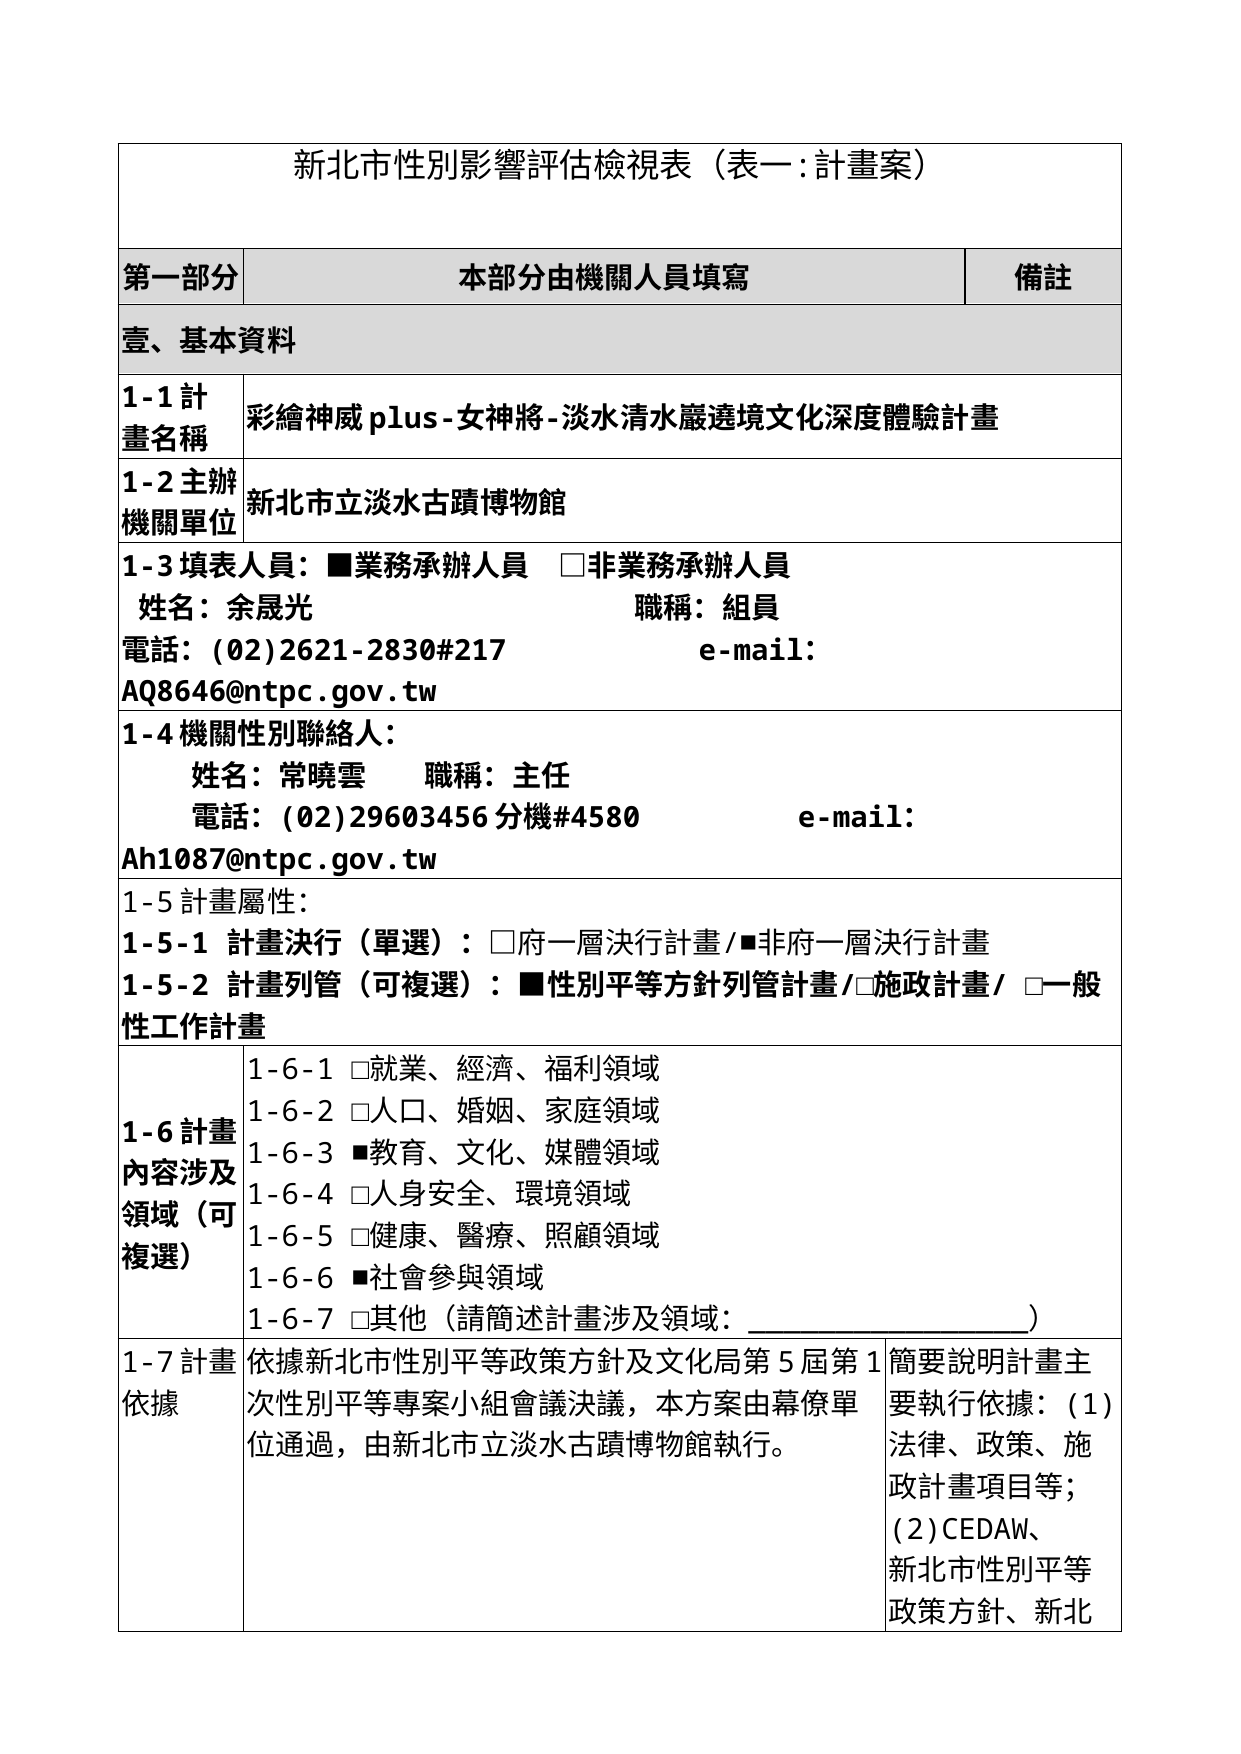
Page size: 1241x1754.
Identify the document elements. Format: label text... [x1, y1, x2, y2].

table_cell 壹、基本資料 [119, 305, 1121, 373]
table_cell 1-1計畫名稱 [119, 375, 243, 458]
table_cell 1-3填表人員：■業務承辦人員 □非業務承辦人員 姓名：余晟光 職稱：組員 電話：(02)2621-2830#217 e-mail：AQ8646@ntpc.gov.tw [119, 543, 1121, 710]
table_cell 本部分由機關人員填寫 [244, 249, 964, 303]
table_cell 1-5計畫屬性： 1-5-1 計畫決行（單選）：□府一層決行計畫/■非府一層決行計畫 1-5-2 計畫列管（可複選）：■性別平等方針列管計畫/□施政計畫/ □一般性工作計畫 [119, 879, 1121, 1045]
table_cell 1-4機關性別聯絡人： 姓名：常曉雲 職稱：主任 電話：(02)29603456分機#4580 e-mail：Ah1087@ntpc.gov.tw [119, 711, 1121, 878]
table_cell 新北市立淡水古蹟博物館 [244, 459, 1121, 542]
table_cell 簡要說明計畫主要執行依據：(1)法律、政策、施政計畫項目等；(2)CEDAW、 新北市性別平等政策方針、新北 [886, 1339, 1121, 1631]
table_cell 彩繪神威plus-女神將-淡水清水巖遶境文化深度體驗計畫 [244, 375, 1121, 458]
table_header 新北市性別影響評估檢視表（表一:計畫案） [119, 144, 1121, 248]
table_cell 備註 [966, 249, 1121, 303]
table_cell 1-6計畫內容涉及領域（可複選） [119, 1046, 243, 1338]
table_cell 依據新北市性別平等政策方針及文化局第5屆第1次性別平等專案小組會議決議，本方案由幕僚單位通過，由新北市立淡水古蹟博物館執行。 [244, 1339, 885, 1631]
table_cell 1-6-1 □就業、經濟、福利領域 1-6-2 □人口、婚姻、家庭領域 1-6-3 ■教育、文化、媒體領域 1-6-4 □人身安全、環境領域 1-6-5 □健康、醫療、照顧領域 1-6-6 ■社會參與領域 1-6-7 □其他（請簡述計畫涉及領域：________________） [244, 1046, 1121, 1338]
table_cell 1-7計畫依據 [119, 1339, 243, 1631]
table_cell 1-2主辦機關單位 [119, 459, 243, 542]
table_cell 第一部分 [119, 249, 243, 303]
